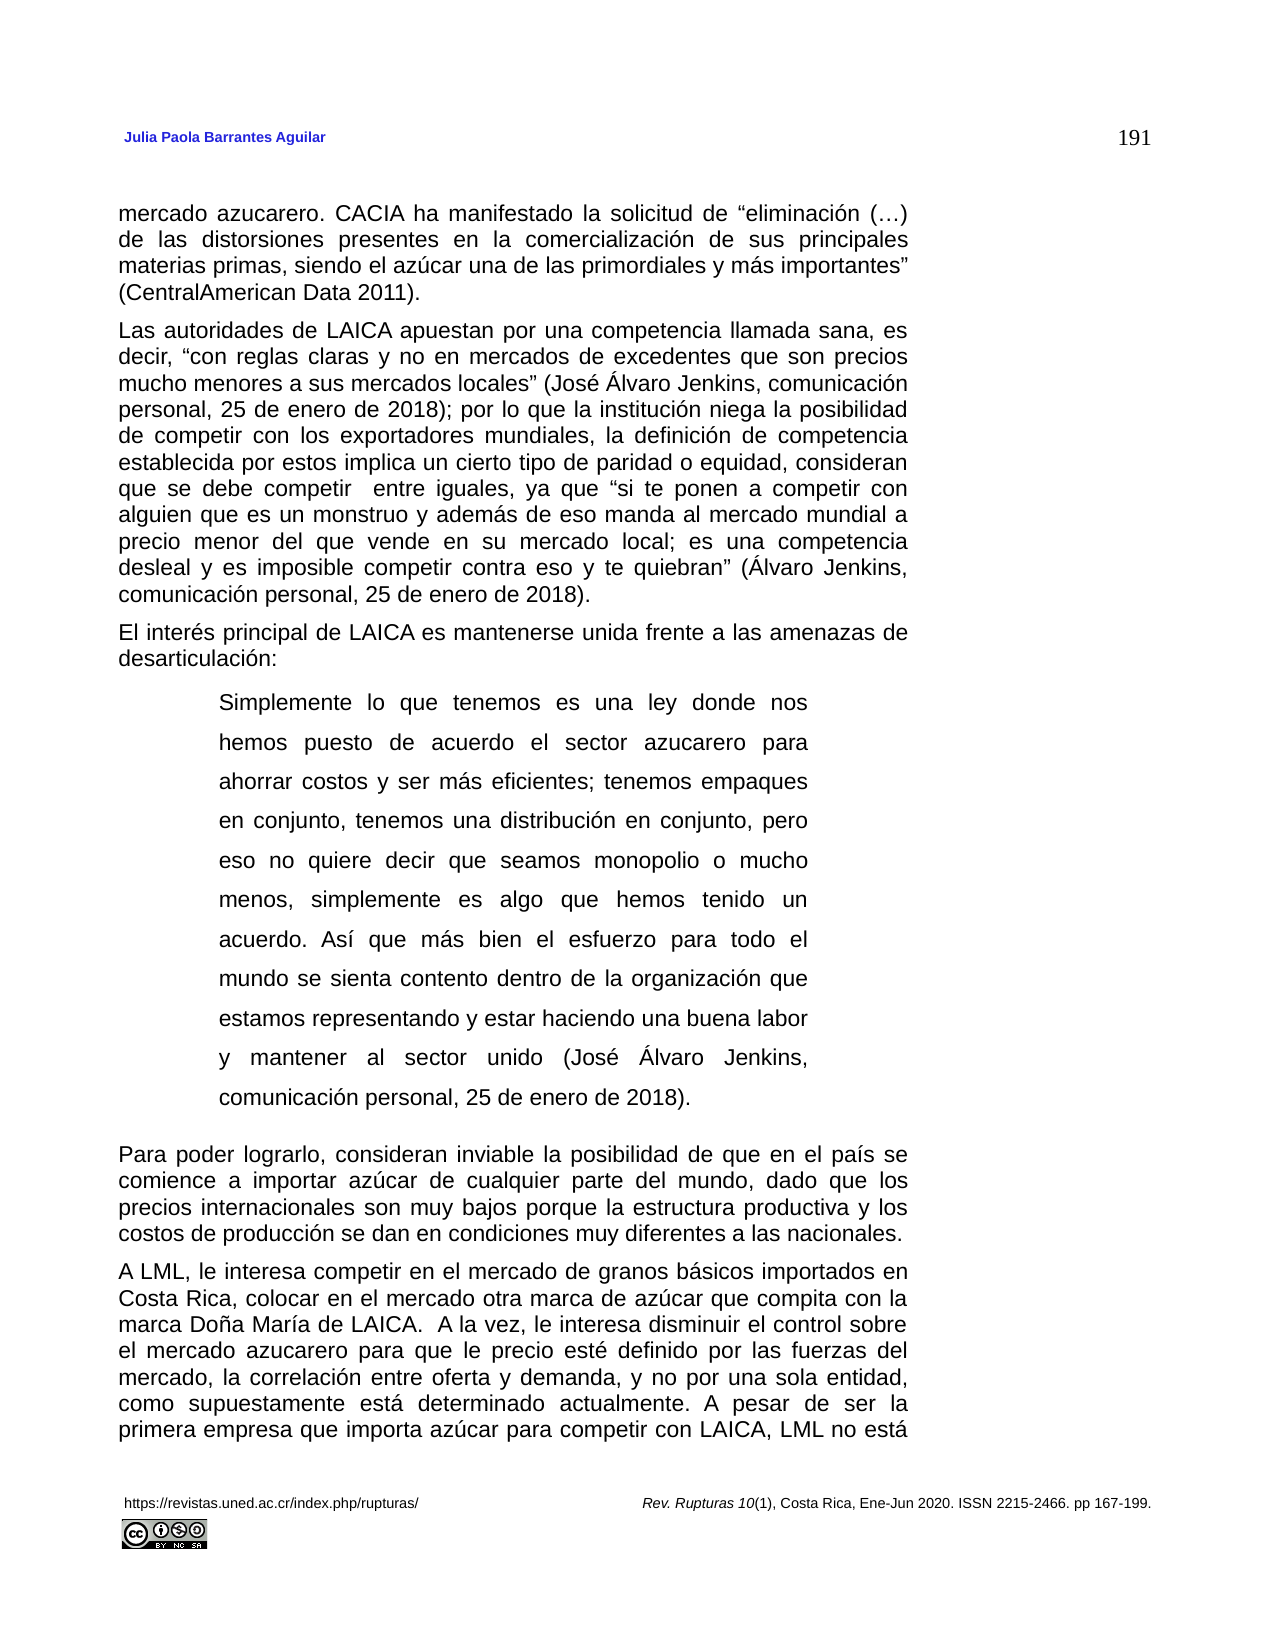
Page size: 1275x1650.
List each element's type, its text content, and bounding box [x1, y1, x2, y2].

picture [121, 1519, 208, 1549]
text A LML, le interesa competir en el mercado de granos básicos importados en Costa Rica, colocar en el mercado otra marca de azúcar que compita con la marca Doña María de LAICA. A la vez, le interesa disminuir el control sobre el mercado azucarero para que le precio esté definido por las fuerzas del mercado, la correlación entre oferta y demanda, y no por una sola entidad, como supuestamente está determinado actualmente. A pesar de ser la primera empresa que importa azúcar para competir con LAICA, LML no está [118, 1258, 909, 1443]
text Las autoridades de LAICA apuestan por una competencia llamada sana, es decir, “con reglas claras y no en mercados de excedentes que son precios mucho menores a sus mercados locales” (José Álvaro Jenkins, comunicación personal, 25 de enero de 2018); por lo que la institución niega la posibilidad de competir con los exportadores mundiales, la definición de competencia establecida por estos implica un cierto tipo de paridad o equidad, consideran que se debe competir entre iguales, ya que “si te ponen a competir con alguien que es un monstruo y además de eso manda al mercado mundial a precio menor del que vende en su mercado local; es una competencia desleal y es imposible competir contra eso y te quiebran” (Álvaro Jenkins, comunicación personal, 25 de enero de 2018). [118, 317, 909, 607]
text Simplemente lo que tenemos es una ley donde nos hemos puesto de acuerdo el sector azucarero para ahorrar costos y ser más eficientes; tenemos empaques en conjunto, tenemos una distribución en conjunto, pero eso no quiere decir que seamos monopolio o mucho menos, simplemente es algo que hemos tenido un acuerdo. Así que más bien el esfuerzo para todo el mundo se sienta contento dentro de la organización que estamos representando y estar haciendo una buena labor y mantener al sector unido (José Álvaro Jenkins, comunicación personal, 25 de enero de 2018). [218, 689, 808, 1110]
text Para poder lograrlo, consideran inviable la posibilidad de que en el país se comience a importar azúcar de cualquier parte del mundo, dado que los precios internacionales son muy bajos porque la estructura productiva y los costos de producción se dan en condiciones muy diferentes a las nacionales. [118, 1141, 909, 1246]
text El interés principal de LAICA es mantenerse unida frente a las amenazas de desarticulación: [118, 619, 909, 671]
text mercado azucarero. CACIA ha manifestado la solicitud de “eliminación (…) de las distorsiones presentes en la comercialización de sus principales materias primas, siendo el azúcar una de las primordiales y más importantes” (CentralAmerican Data 2011). [118, 200, 909, 305]
